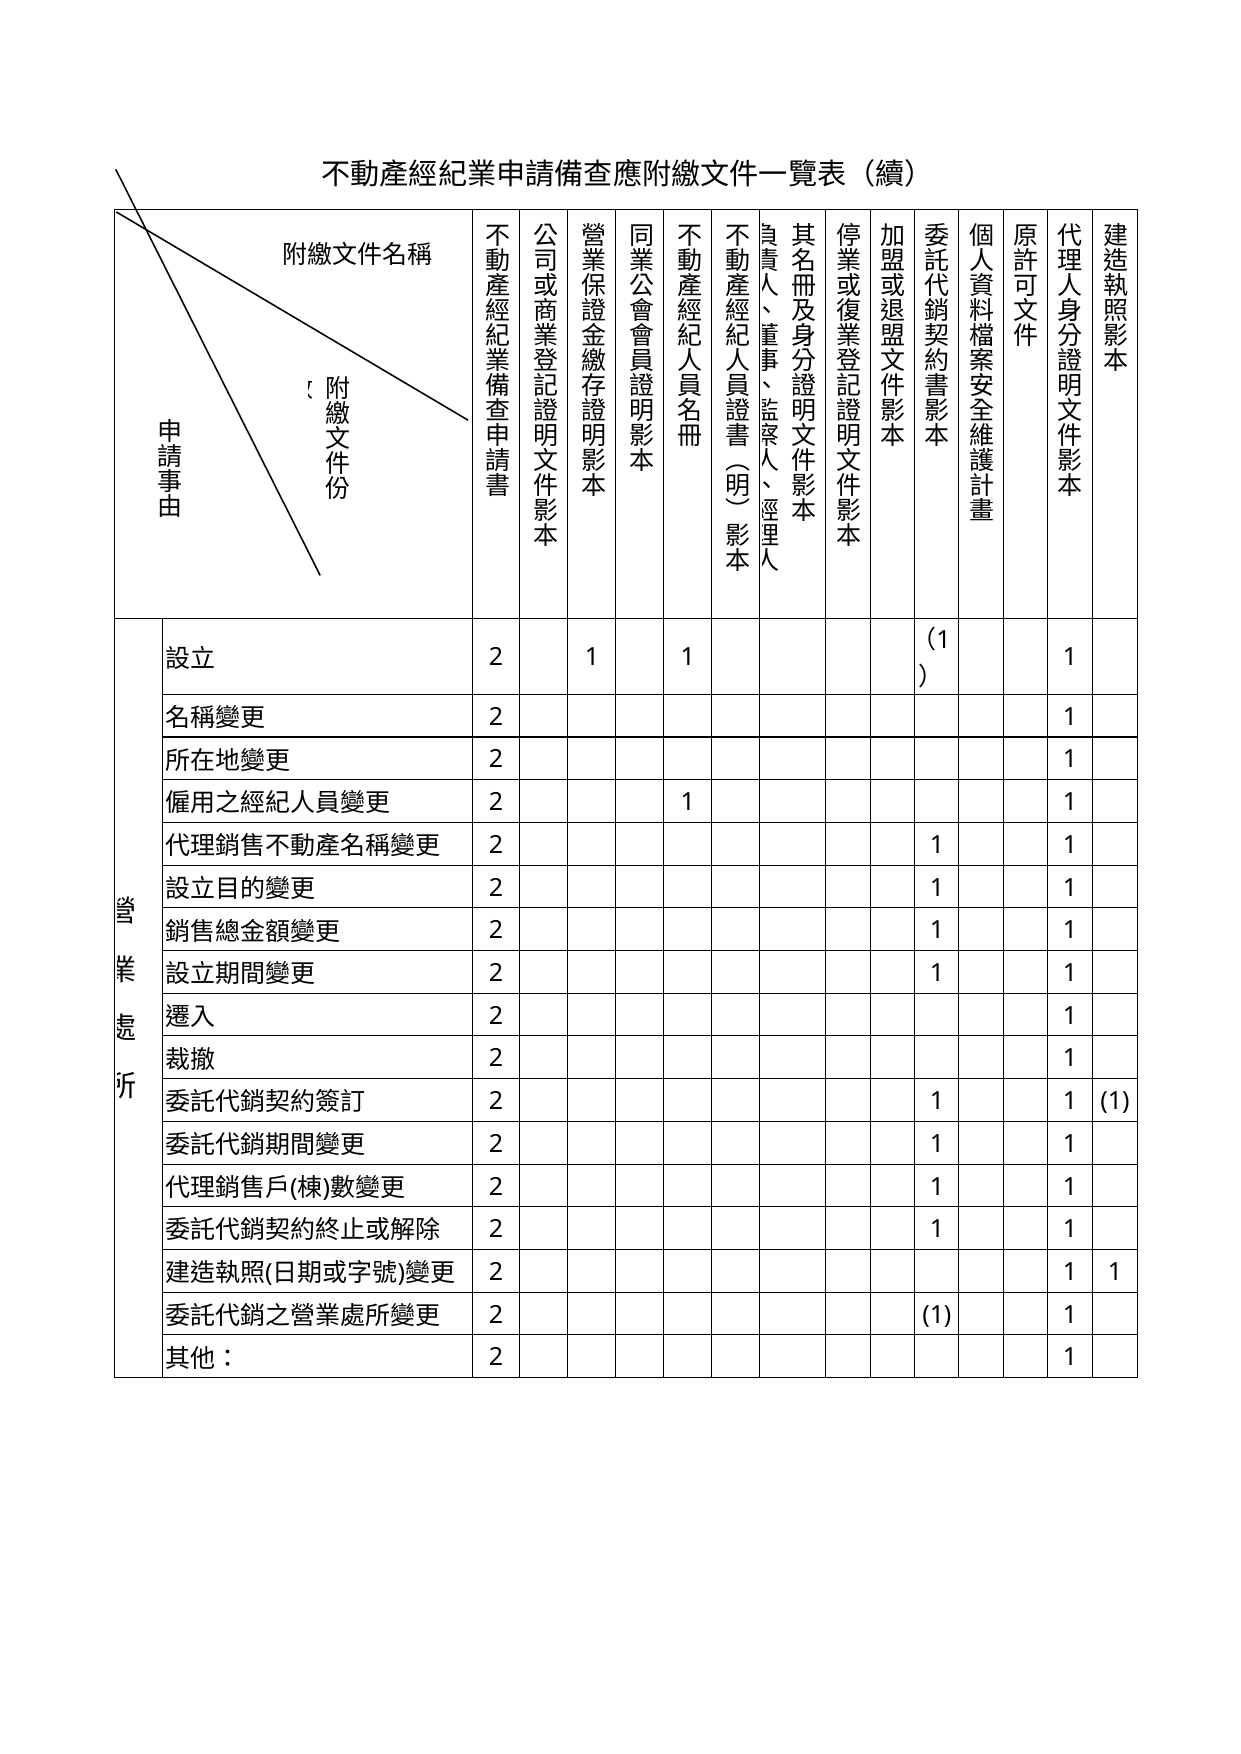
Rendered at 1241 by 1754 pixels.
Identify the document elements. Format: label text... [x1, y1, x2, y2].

table_cell [915, 780, 958, 822]
table_cell [712, 619, 759, 694]
table_cell [760, 1036, 825, 1078]
table_cell [959, 619, 1003, 694]
table_cell [712, 994, 759, 1035]
table_cell 名稱變更 [163, 695, 472, 736]
table_cell [1093, 1165, 1137, 1206]
table_cell 1 [664, 619, 711, 694]
table_cell 2 [473, 823, 519, 864]
table_cell [520, 908, 567, 950]
table_cell [1093, 619, 1137, 694]
table_cell 1 [1048, 951, 1092, 993]
table_cell 1 [1048, 619, 1092, 694]
table_cell 所在地變更 [163, 738, 472, 779]
table_cell [616, 823, 663, 864]
table_cell 遷入 [163, 994, 472, 1035]
table_cell [664, 994, 711, 1035]
table_header 其名冊及身分證明文件影本 負責人、董事、監察人、經理人 [760, 210, 825, 618]
table_cell [1004, 1250, 1047, 1292]
table_cell [826, 1250, 870, 1292]
table_cell [915, 1335, 958, 1377]
table_header 建造執照影本 [1093, 210, 1137, 618]
table_header 加盟或退盟文件影本 [871, 210, 914, 618]
table_cell [959, 823, 1003, 864]
table_cell [959, 951, 1003, 993]
table_cell [568, 1250, 615, 1292]
table_cell [959, 866, 1003, 907]
table_cell [712, 951, 759, 993]
table_cell [1093, 780, 1137, 822]
table_cell [760, 823, 825, 864]
table_cell [568, 1293, 615, 1334]
table_cell 代理銷售不動產名稱變更 [163, 823, 472, 864]
table_cell 銷售總金額變更 [163, 908, 472, 950]
table_cell [568, 1207, 615, 1249]
table_cell [915, 1250, 958, 1292]
table_cell [871, 695, 914, 736]
table_cell 2 [473, 1207, 519, 1249]
table_cell [664, 1079, 711, 1121]
table_cell [871, 823, 914, 864]
table_cell [760, 1122, 825, 1163]
table_cell 1 [1048, 1293, 1092, 1334]
table_cell 其他： [163, 1335, 472, 1377]
table_header 不動產經紀人員證書（明）影本 [712, 210, 759, 618]
table_cell [1004, 1335, 1047, 1377]
table_cell [760, 738, 825, 779]
table_cell [1004, 951, 1047, 993]
table_cell [568, 866, 615, 907]
table_cell 1 [1048, 1250, 1092, 1292]
table_cell 2 [473, 1165, 519, 1206]
table_cell [1004, 1165, 1047, 1206]
table_cell [712, 866, 759, 907]
table_cell [712, 695, 759, 736]
table_cell [712, 1036, 759, 1078]
table_cell [915, 1036, 958, 1078]
table_cell [826, 619, 870, 694]
table_cell 委託代銷契約終止或解除 [163, 1207, 472, 1249]
table_cell [520, 951, 567, 993]
text 不動產經紀業申請備查應附繳文件一覽表（續） [118, 134, 1137, 209]
table_cell [826, 1036, 870, 1078]
table_cell [871, 866, 914, 907]
table_cell [915, 695, 958, 736]
table_cell [871, 1122, 914, 1163]
table_cell 建造執照(日期或字號)變更 [163, 1250, 472, 1292]
table_header [115, 210, 142, 225]
table_cell [712, 1079, 759, 1121]
table_cell [616, 1165, 663, 1206]
table_cell [826, 908, 870, 950]
table_cell [664, 1165, 711, 1206]
table_cell [1093, 1036, 1137, 1078]
table_cell [959, 1293, 1003, 1334]
table_cell 2 [473, 695, 519, 736]
table_header 營業保證金繳存證明影本 [568, 210, 615, 618]
table_cell [826, 1122, 870, 1163]
table_cell [1093, 738, 1137, 779]
table_cell [826, 738, 870, 779]
table_header 個人資料檔案安全維護計畫 [959, 210, 1003, 618]
table_cell [520, 1335, 567, 1377]
table_cell 委託代銷契約簽訂 [163, 1079, 472, 1121]
table_cell 1 [915, 1165, 958, 1206]
table_cell [616, 866, 663, 907]
table_cell [871, 1207, 914, 1249]
table_cell [760, 1250, 825, 1292]
table_cell [616, 1207, 663, 1249]
table_cell 2 [473, 908, 519, 950]
table_cell [664, 1207, 711, 1249]
table_cell 1 [915, 908, 958, 950]
table_cell 1 [915, 1122, 958, 1163]
table_cell [1093, 1122, 1137, 1163]
table_cell 1 [1048, 738, 1092, 779]
table_cell [959, 695, 1003, 736]
table_cell [826, 951, 870, 993]
table_cell [520, 1165, 567, 1206]
table_cell [826, 1293, 870, 1334]
table_cell 2 [473, 1250, 519, 1292]
table_cell [568, 1165, 615, 1206]
table_cell 2 [473, 1293, 519, 1334]
table_cell [760, 951, 825, 993]
table_cell 營 業 處 所 [115, 619, 162, 1377]
table_cell [760, 1207, 825, 1249]
table_cell [664, 1122, 711, 1163]
table_cell [664, 866, 711, 907]
table_cell [712, 1293, 759, 1334]
table_cell [959, 1036, 1003, 1078]
table_cell [568, 951, 615, 993]
table_cell [959, 1250, 1003, 1292]
table_cell [871, 780, 914, 822]
table_cell [616, 1293, 663, 1334]
table_cell [760, 994, 825, 1035]
table_header 同業公會會員證明影本 [616, 210, 663, 618]
table_cell [712, 1335, 759, 1377]
table_cell [871, 1250, 914, 1292]
table_cell [616, 1036, 663, 1078]
table_cell [959, 1165, 1003, 1206]
table_cell [1004, 1122, 1047, 1163]
table_cell [1004, 1036, 1047, 1078]
table_cell 設立期間變更 [163, 951, 472, 993]
table_cell [826, 866, 870, 907]
table_cell [871, 994, 914, 1035]
table_cell [826, 695, 870, 736]
table_cell [1004, 1207, 1047, 1249]
table_cell [959, 1335, 1003, 1377]
table_cell 1 [1048, 908, 1092, 950]
table_cell [1004, 780, 1047, 822]
table_cell 1 [1048, 780, 1092, 822]
table_cell 1 [915, 1207, 958, 1249]
table_cell [1093, 866, 1137, 907]
table_cell [712, 1165, 759, 1206]
table_cell [664, 908, 711, 950]
table_cell [712, 1122, 759, 1163]
table_cell [1004, 866, 1047, 907]
table_cell （1） [915, 619, 958, 694]
table_cell [760, 780, 825, 822]
table_cell [1004, 695, 1047, 736]
table_cell [664, 951, 711, 993]
table_cell [1093, 1293, 1137, 1334]
table_cell [568, 1335, 615, 1377]
table_cell 1 [1048, 866, 1092, 907]
table_cell 1 [664, 780, 711, 822]
table_cell [520, 738, 567, 779]
table_cell [664, 1335, 711, 1377]
table_cell 1 [1048, 823, 1092, 864]
table_header [115, 210, 472, 618]
table_cell [1093, 908, 1137, 950]
table_cell 1 [915, 823, 958, 864]
table_cell 2 [473, 994, 519, 1035]
table_cell 2 [473, 1036, 519, 1078]
table_cell [1004, 1079, 1047, 1121]
table_cell (1) [1093, 1079, 1137, 1121]
table_cell [760, 866, 825, 907]
table_cell [760, 695, 825, 736]
table_cell [520, 866, 567, 907]
table_cell 2 [473, 619, 519, 694]
table_cell [871, 951, 914, 993]
table_cell [871, 1165, 914, 1206]
table_cell [1093, 823, 1137, 864]
table_cell [871, 1036, 914, 1078]
table_cell [712, 1250, 759, 1292]
table_cell [959, 908, 1003, 950]
table_cell 委託代銷期間變更 [163, 1122, 472, 1163]
table_cell [520, 1079, 567, 1121]
table_cell [1093, 1207, 1137, 1249]
table_cell [712, 738, 759, 779]
table_header 委託代銷契約書影本 [915, 210, 958, 618]
table_cell [616, 1079, 663, 1121]
table_cell 1 [1048, 695, 1092, 736]
table_cell [568, 1122, 615, 1163]
table_cell [568, 1079, 615, 1121]
table_cell 委託代銷之營業處所變更 [163, 1293, 472, 1334]
table_cell [826, 1207, 870, 1249]
table_cell [760, 1165, 825, 1206]
table_cell 1 [1048, 1122, 1092, 1163]
table_cell 1 [1093, 1250, 1137, 1292]
table_header 公司或商業登記證明文件影本 [520, 210, 567, 618]
table_cell [915, 994, 958, 1035]
table_cell 1 [1048, 1165, 1092, 1206]
table_cell 1 [915, 951, 958, 993]
table_cell 1 [1048, 994, 1092, 1035]
table_cell [1004, 619, 1047, 694]
table_cell [520, 1207, 567, 1249]
table_cell [712, 1207, 759, 1249]
table_cell [760, 1335, 825, 1377]
table_cell [568, 695, 615, 736]
table_cell [826, 1165, 870, 1206]
table_cell [871, 1293, 914, 1334]
table_cell [1093, 1335, 1137, 1377]
table_cell 2 [473, 1335, 519, 1377]
table_cell [616, 1122, 663, 1163]
table_cell [826, 780, 870, 822]
table_cell [760, 619, 825, 694]
table_cell [959, 780, 1003, 822]
table_cell 1 [1048, 1207, 1092, 1249]
table_cell [568, 738, 615, 779]
table_cell [1004, 823, 1047, 864]
table_cell [826, 994, 870, 1035]
table_cell [520, 780, 567, 822]
table_cell [520, 619, 567, 694]
table_cell 1 [1048, 1079, 1092, 1121]
table_cell 2 [473, 951, 519, 993]
table_cell (1) [915, 1293, 958, 1334]
table_cell [520, 1293, 567, 1334]
table_cell [871, 1079, 914, 1121]
table_cell 設立 [163, 619, 472, 694]
table_cell [1004, 908, 1047, 950]
table_cell [760, 1079, 825, 1121]
table_cell 1 [1048, 1036, 1092, 1078]
table_header 不動產經紀業備查申請書 [473, 210, 519, 618]
table_cell [1004, 994, 1047, 1035]
table_cell [664, 695, 711, 736]
table_cell [959, 738, 1003, 779]
table_cell [616, 951, 663, 993]
table_header 代理人身分證明文件影本 [1048, 210, 1092, 618]
table_cell [568, 780, 615, 822]
table_cell [568, 823, 615, 864]
table_cell 設立目的變更 [163, 866, 472, 907]
table_cell [1004, 738, 1047, 779]
table_header 停業或復業登記證明文件影本 [826, 210, 870, 618]
table_cell [664, 1036, 711, 1078]
table_cell [520, 823, 567, 864]
table_cell [664, 1250, 711, 1292]
table_cell [1093, 994, 1137, 1035]
table_cell 僱用之經紀人員變更 [163, 780, 472, 822]
table_cell [520, 695, 567, 736]
table_cell [760, 1293, 825, 1334]
table_cell [871, 619, 914, 694]
table_cell [520, 994, 567, 1035]
table_cell [959, 1122, 1003, 1163]
table_cell [760, 908, 825, 950]
table_cell [616, 619, 663, 694]
table_cell [664, 738, 711, 779]
table_cell 1 [1048, 1335, 1092, 1377]
table_cell [871, 1335, 914, 1377]
table_cell [712, 823, 759, 864]
table_cell [616, 780, 663, 822]
table_cell [520, 1036, 567, 1078]
table_cell [826, 1335, 870, 1377]
table_cell [959, 1079, 1003, 1121]
table_cell 2 [473, 1079, 519, 1121]
table_cell [871, 738, 914, 779]
table_cell 2 [473, 1122, 519, 1163]
table_header 原許可文件 [1004, 210, 1047, 618]
table_cell [616, 908, 663, 950]
table_cell 2 [473, 866, 519, 907]
table_cell 2 [473, 738, 519, 779]
table_cell 代理銷售戶(棟)數變更 [163, 1165, 472, 1206]
table_cell [959, 994, 1003, 1035]
table_cell [616, 994, 663, 1035]
table_cell [712, 908, 759, 950]
table_cell 1 [915, 1079, 958, 1121]
table_cell [959, 1207, 1003, 1249]
table_cell 1 [568, 619, 615, 694]
table_cell [520, 1122, 567, 1163]
table_cell [826, 1079, 870, 1121]
table_cell [1004, 1293, 1047, 1334]
table_cell [520, 1250, 567, 1292]
table_header 不動產經紀人員名冊 [664, 210, 711, 618]
table_cell [616, 738, 663, 779]
table_cell [568, 994, 615, 1035]
table_cell [664, 823, 711, 864]
table_cell [616, 1250, 663, 1292]
table_cell [871, 908, 914, 950]
table_cell [1093, 951, 1137, 993]
table_cell [616, 1335, 663, 1377]
table_cell 1 [915, 866, 958, 907]
table_cell [1093, 695, 1137, 736]
table_cell [915, 738, 958, 779]
table_cell [712, 780, 759, 822]
table_cell [568, 1036, 615, 1078]
table_cell [664, 1293, 711, 1334]
table_cell [568, 908, 615, 950]
table_cell 2 [473, 780, 519, 822]
table_cell 裁撤 [163, 1036, 472, 1078]
table_cell [616, 695, 663, 736]
table_cell [826, 823, 870, 864]
